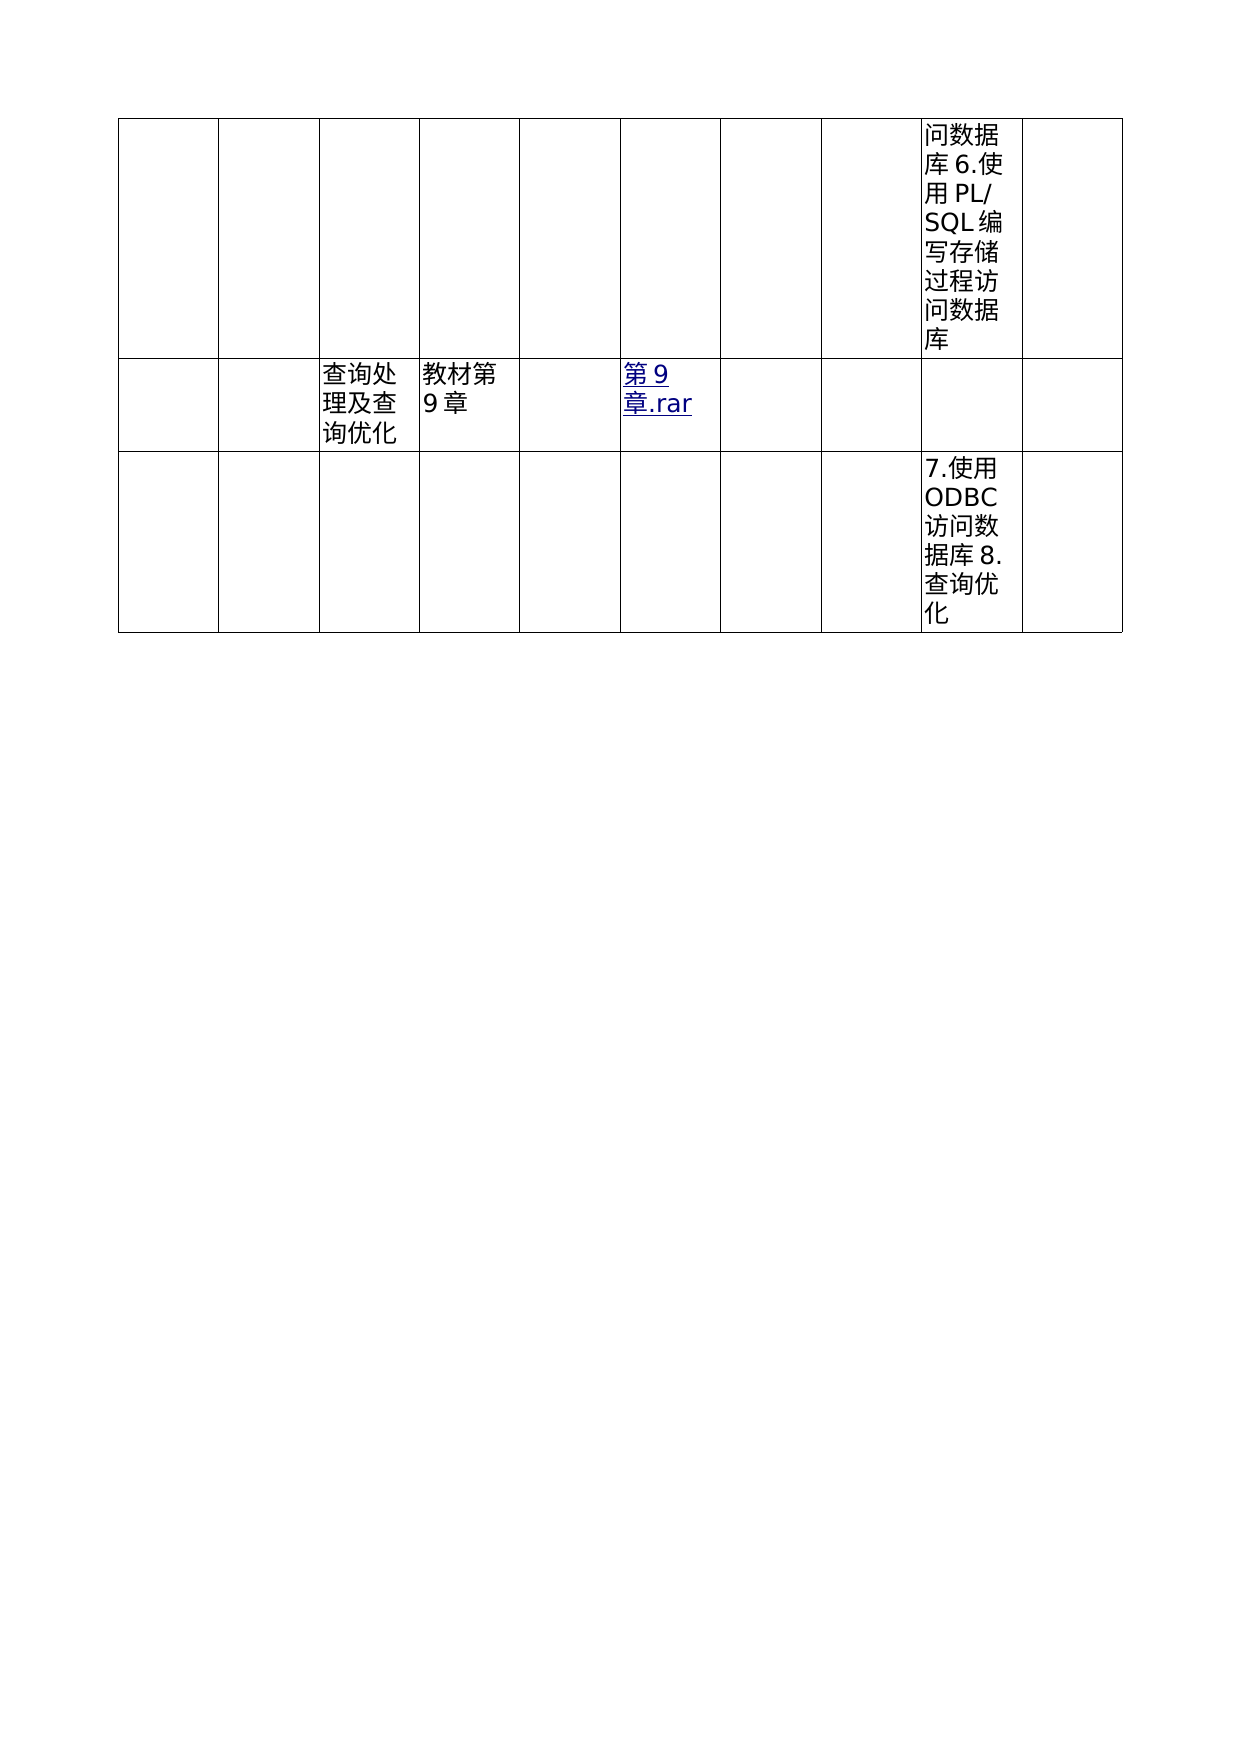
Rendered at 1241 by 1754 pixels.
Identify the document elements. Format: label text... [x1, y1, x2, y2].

table_cell [822, 119, 921, 357]
table_cell [320, 452, 419, 632]
table_cell 第9章.rar [621, 359, 720, 451]
table_cell 7.使用ODBC访问数据库8.查询优化 [922, 452, 1022, 632]
table_cell [1023, 359, 1122, 451]
table_cell [822, 359, 921, 451]
table_cell [420, 452, 519, 632]
table_cell [119, 359, 218, 451]
table_cell [119, 452, 218, 632]
table_cell 问数据库6.使用PL/SQL编写存储过程访问数据库 [922, 119, 1022, 357]
table_cell [219, 119, 319, 357]
table_cell [1023, 119, 1122, 357]
table_cell [721, 452, 821, 632]
table_cell [219, 359, 319, 451]
table_cell [621, 452, 720, 632]
table_cell [420, 119, 519, 357]
table_cell [1023, 452, 1122, 632]
table_cell [320, 119, 419, 357]
table_cell 教材第9章 [420, 359, 519, 451]
table_cell 查询处理及查询优化 [320, 359, 419, 451]
table_cell [219, 452, 319, 632]
table_cell [822, 452, 921, 632]
table_cell [520, 119, 620, 357]
table_cell [922, 359, 1022, 451]
table_cell [520, 452, 620, 632]
table_cell [721, 119, 821, 357]
table_cell [621, 119, 720, 357]
table_cell [119, 119, 218, 357]
table_cell [721, 359, 821, 451]
table_cell [520, 359, 620, 451]
